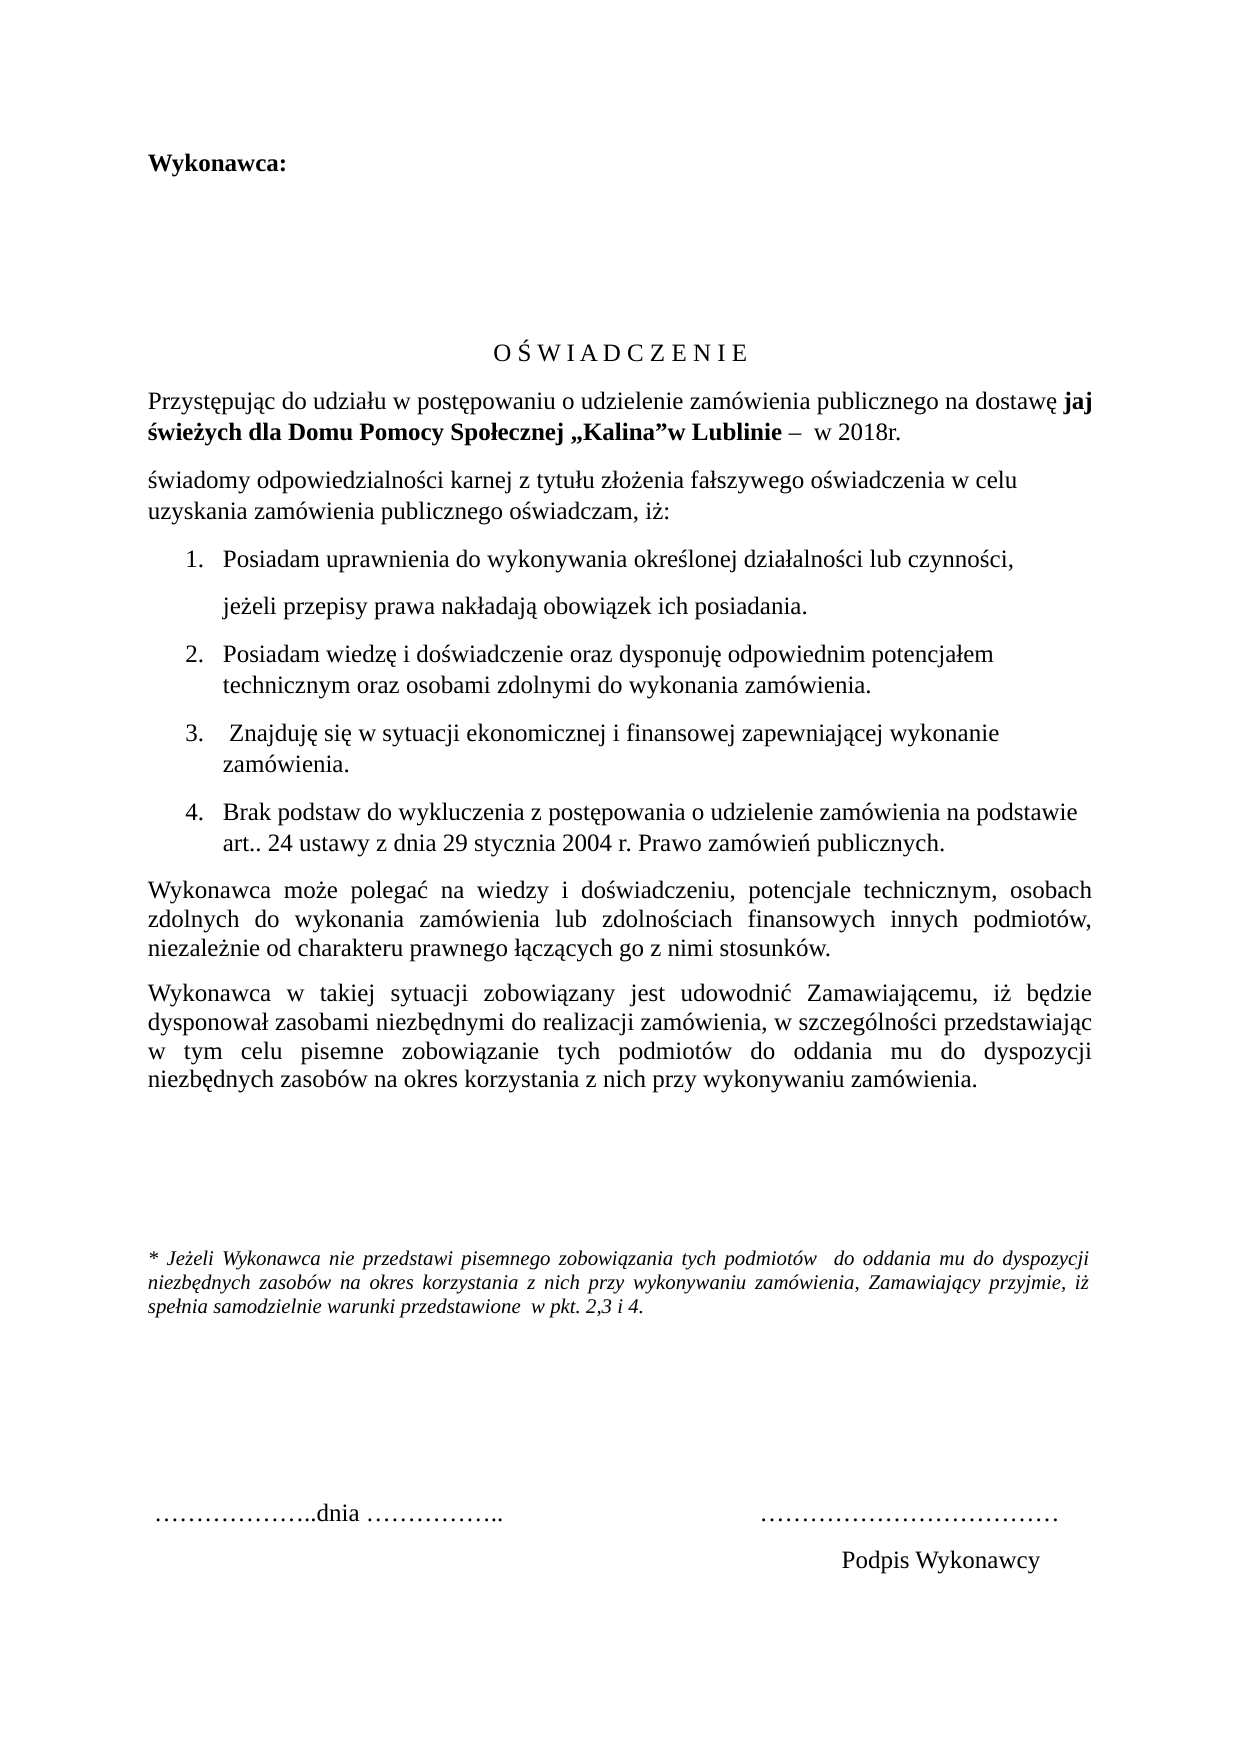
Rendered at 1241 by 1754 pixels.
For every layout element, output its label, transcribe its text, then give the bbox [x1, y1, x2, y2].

list Posiadam wiedzę i doświadczenie oraz dysponuję odpowiednim potencjałem technicznym oraz osobami zdolnymi do wykonania zamówienia. [185, 639, 1093, 699]
text świadomy odpowiedzialności karnej z tytułu złożenia fałszywego oświadczenia w celu uzyskania zamówienia publicznego oświadczam, iż: [148, 465, 1093, 525]
list Znajduję się w sytuacji ekonomicznej i finansowej zapewniającej wykonanie zamówienia. [185, 718, 1093, 778]
list jeżeli przepisy prawa nakładają obowiązek ich posiadania. [223, 591, 1093, 620]
text * Jeżeli Wykonawca nie przedstawi pisemnego zobowiązania tych podmiotów do oddania mu do dyspozycji niezbędnych zasobów na okres korzystania z nich przy wykonywaniu zamówienia, Zamawiający przyjmie, iż spełnia samodzielnie warunki przedstawione w pkt. 2,3 i 4. [148, 1246, 1093, 1318]
text Wykonawca może polegać na wiedzy i doświadczeniu, potencjale technicznym, osobach zdolnych do wykonania zamówienia lub zdolnościach finansowych innych podmiotów, niezależnie od charakteru prawnego łączących go z nimi stosunków. [148, 875, 1093, 962]
list Posiadam uprawnienia do wykonywania określonej działalności lub czynności, [185, 544, 1093, 572]
text ………………..dnia …………….. ……………………………… [148, 1498, 1093, 1527]
text Wykonawca w takiej sytuacji zobowiązany jest udowodnić Zamawiającemu, iż będzie dysponował zasobami niezbędnymi do realizacji zamówienia, w szczególności przedstawiając w tym celu pisemne zobowiązanie tych podmiotów do oddania mu do dyspozycji niezbędnych zasobów na okres korzystania z nich przy wykonywaniu zamówienia. [148, 978, 1093, 1093]
list Brak podstaw do wykluczenia z postępowania o udzielenie zamówienia na podstawie art.. 24 ustawy z dnia 29 stycznia 2004 r. Prawo zamówień publicznych. [185, 797, 1093, 856]
list Podpis Wykonawcy [223, 1546, 1093, 1574]
text Wykonawca: [148, 148, 1093, 176]
text Przystępując do udziału w postępowaniu o udzielenie zamówienia publicznego na dostawę jaj świeżych dla Domu Pomocy Społecznej „Kalina”w Lublinie – w 2018r. [148, 386, 1093, 446]
text O Ś W I A D C Z E N I E [148, 338, 1093, 367]
